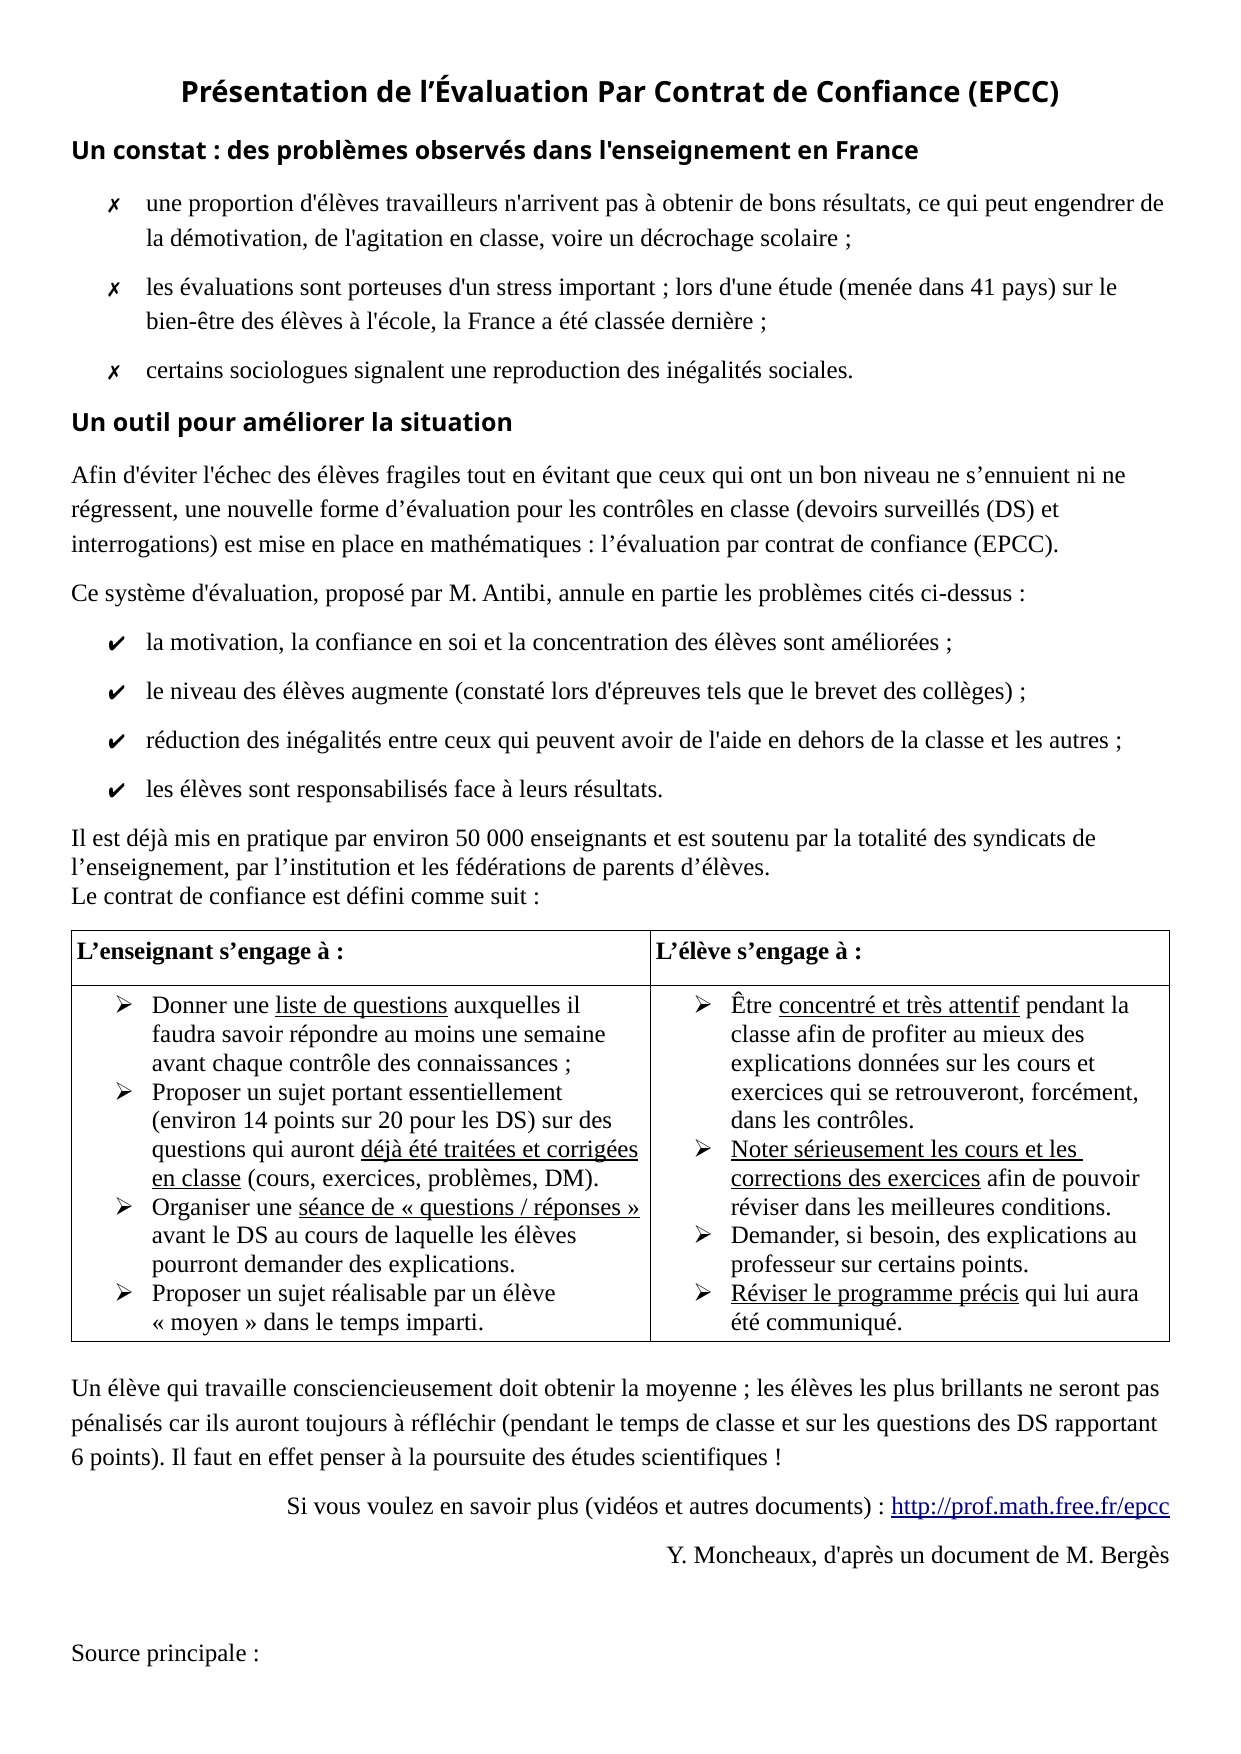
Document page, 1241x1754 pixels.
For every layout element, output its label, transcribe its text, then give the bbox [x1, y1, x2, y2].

text Présentation de l’Évaluation Par Contrat de Confiance (EPCC) [71, 71, 1169, 111]
text Un élève qui travaille consciencieusement doit obtenir la moyenne ; les élèves les plus brillants ne seront pas pénalisés car ils auront toujours à réfléchir (pendant le temps de classe et sur les questions des DS rapportant 6 points). Il faut en effet penser à la poursuite des études scientifiques ! [71, 1373, 1169, 1471]
list réduction des inégalités entre ceux qui peuvent avoir de l'aide en dehors de la classe et les autres ; [108, 725, 1169, 754]
text Le contrat de confiance est défini comme suit : [71, 881, 1169, 909]
text Afin d'éviter l'échec des élèves fragiles tout en évitant que ceux qui ont un bon niveau ne s’ennuient ni ne régressent, une nouvelle forme d’évaluation pour les contrôles en classe (devoirs surveillés (DS) et interrogations) est mise en place en mathématiques : l’évaluation par contrat de confiance (EPCC). [71, 460, 1169, 558]
text Ce système d'évaluation, proposé par M. Antibi, annule en partie les problèmes cités ci-dessus : [71, 578, 1169, 607]
table_cell Donner une liste de questions auxquelles il faudra savoir répondre au moins une semaine avant chaque contrôle des connaissances ; Proposer un sujet portant essentiellement (environ 14 points sur 20 pour les DS) sur des questions qui auront déjà été traitées et corrigées en classe (cours, exercices, problèmes, DM). Organiser une séance de « questions / réponses » avant le DS au cours de laquelle les élèves pourront demander des explications. Proposer un sujet réalisable par un élève « moyen » dans le temps imparti. [72, 986, 650, 1341]
table_header L’enseignant s’engage à : [72, 931, 650, 985]
text Si vous voulez en savoir plus (vidéos et autres documents) : http://prof.math.free.fr/epcc [71, 1491, 1169, 1520]
text Source principale : [71, 1638, 1169, 1667]
text Un outil pour améliorer la situation [71, 404, 1169, 439]
text Un constat : des problèmes observés dans l'enseignement en France [71, 133, 1169, 167]
text Il est déjà mis en pratique par environ 50 000 enseignants et est soutenu par la totalité des syndicats de l’enseignement, par l’institution et les fédérations de parents d’élèves. [71, 823, 1169, 881]
list une proportion d'élèves travailleurs n'arrivent pas à obtenir de bons résultats, ce qui peut engendrer de la démotivation, de l'agitation en classe, voire un décrochage scolaire ; [108, 188, 1169, 252]
list les élèves sont responsabilisés face à leurs résultats. [108, 774, 1169, 803]
table_header L’élève s’engage à : [651, 931, 1169, 985]
list certains sociologues signalent une reproduction des inégalités sociales. [108, 356, 1169, 384]
text Y. Moncheaux, d'après un document de M. Bergès [71, 1540, 1169, 1569]
table_cell Être concentré et très attentif pendant la classe afin de profiter au mieux des explications données sur les cours et exercices qui se retrouveront, forcément, dans les contrôles. Noter sérieusement les cours et les corrections des exercices afin de pouvoir réviser dans les meilleures conditions. Demander, si besoin, des explications au professeur sur certains points. Réviser le programme précis qui lui aura été communiqué. [651, 986, 1169, 1341]
list le niveau des élèves augmente (constaté lors d'épreuves tels que le brevet des collèges) ; [108, 676, 1169, 705]
list la motivation, la confiance en soi et la concentration des élèves sont améliorées ; [108, 627, 1169, 656]
list les évaluations sont porteuses d'un stress important ; lors d'une étude (menée dans 41 pays) sur le bien-être des élèves à l'école, la France a été classée dernière ; [108, 272, 1169, 335]
